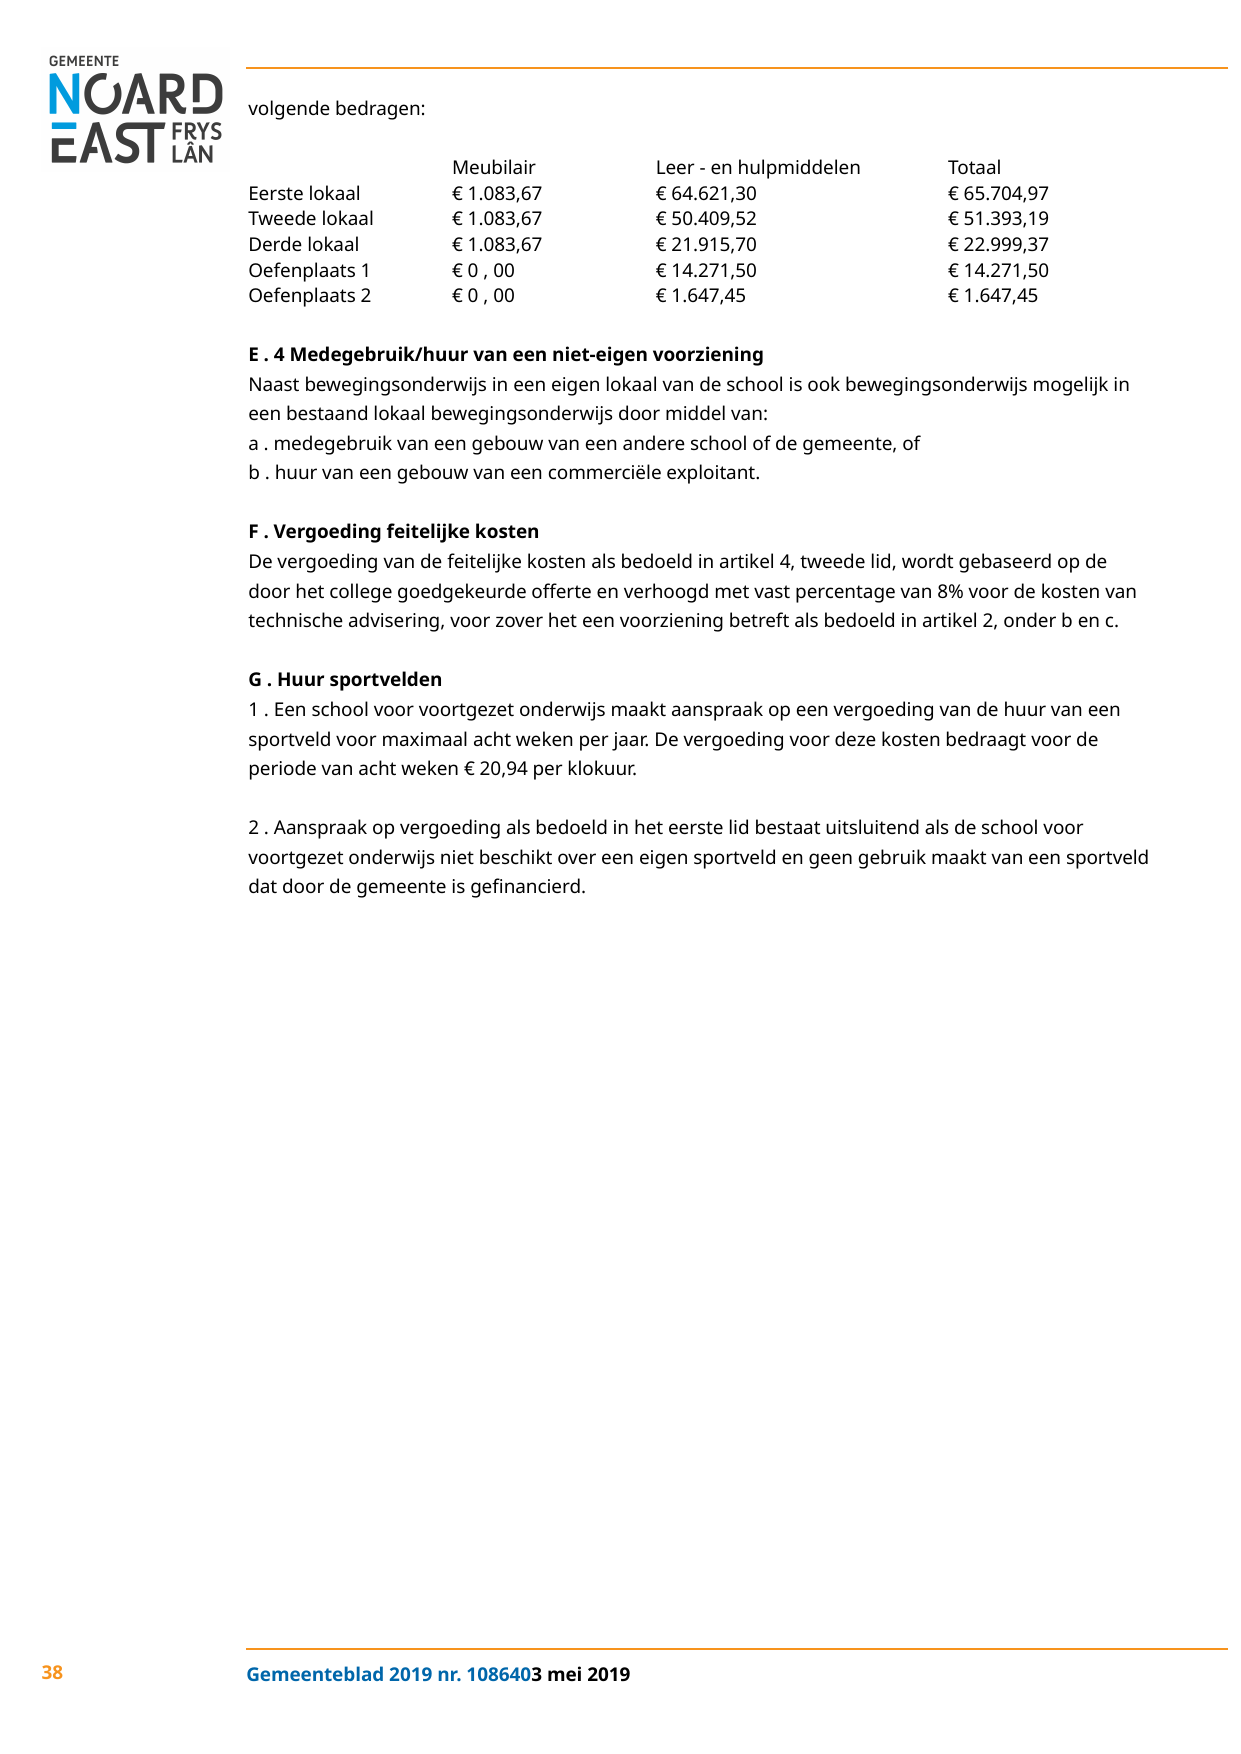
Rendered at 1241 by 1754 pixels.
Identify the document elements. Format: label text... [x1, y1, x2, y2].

table_cell € 21.915,70 [656, 231, 948, 257]
table_header Leer - en hulpmiddelen [656, 154, 948, 180]
table_cell € 50.409,52 [656, 206, 948, 231]
table_cell € 22.999,37 [948, 231, 1152, 257]
text G . Huur sportvelden [248, 667, 1152, 692]
table_header [248, 154, 452, 180]
text 2 . Aanspraak op vergoeding als bedoeld in het eerste lid bestaat uitsluitend als de school voor voortgezet onderwijs niet beschikt over een eigen sportveld en geen gebruik maakt van een sportveld dat door de gemeente is gefinancierd. [248, 814, 1152, 899]
text Naast bewegingsonderwijs in een eigen lokaal van de school is ook bewegingsonderwijs mogelijk in een bestaand lokaal bewegingsonderwijs door middel van: [248, 371, 1152, 426]
table_cell € 14.271,50 [948, 257, 1152, 283]
table_cell € 64.621,30 [656, 180, 948, 206]
table_header Meubilair [452, 154, 656, 180]
text De vergoeding van de feitelijke kosten als bedoeld in artikel 4, tweede lid, wordt gebaseerd op de door het college goedgekeurde offerte en verhoogd met vast percentage van 8% voor de kosten van technische advisering, voor zover het een voorziening betreft als bedoeld in artikel 2, onder b en c. [248, 548, 1152, 633]
text E . 4 Medegebruik/huur van een niet-eigen voorziening [248, 341, 1152, 367]
table_cell € 0 , 00 [452, 257, 656, 283]
table_cell € 1.083,67 [452, 206, 656, 231]
table_cell Oefenplaats 1 [248, 257, 452, 283]
text b . huur van een gebouw van een commerciële exploitant. [248, 459, 1152, 485]
table_cell € 1.647,45 [948, 283, 1152, 308]
text a . medegebruik van een gebouw van een andere school of de gemeente, of [248, 430, 1152, 456]
text F . Vergoeding feitelijke kosten [248, 519, 1152, 544]
table_cell € 65.704,97 [948, 180, 1152, 206]
table_cell € 51.393,19 [948, 206, 1152, 231]
text 1 . Een school voor voortgezet onderwijs maakt aanspraak op een vergoeding van de huur van een sportveld voor maximaal acht weken per jaar. De vergoeding voor deze kosten bedraagt voor de periode van acht weken € 20,94 per klokuur. [248, 696, 1152, 781]
picture [41, 47, 231, 172]
table_cell € 1.083,67 [452, 231, 656, 257]
table_cell € 14.271,50 [656, 257, 948, 283]
table_cell € 1.083,67 [452, 180, 656, 206]
table_cell € 0 , 00 [452, 283, 656, 308]
table_cell € 1.647,45 [656, 283, 948, 308]
table_header Totaal [948, 154, 1152, 180]
table_cell Eerste lokaal [248, 180, 452, 206]
table_cell Derde lokaal [248, 231, 452, 257]
table_cell Oefenplaats 2 [248, 283, 452, 308]
table_cell Tweede lokaal [248, 206, 452, 231]
text volgende bedragen: [248, 95, 1152, 121]
